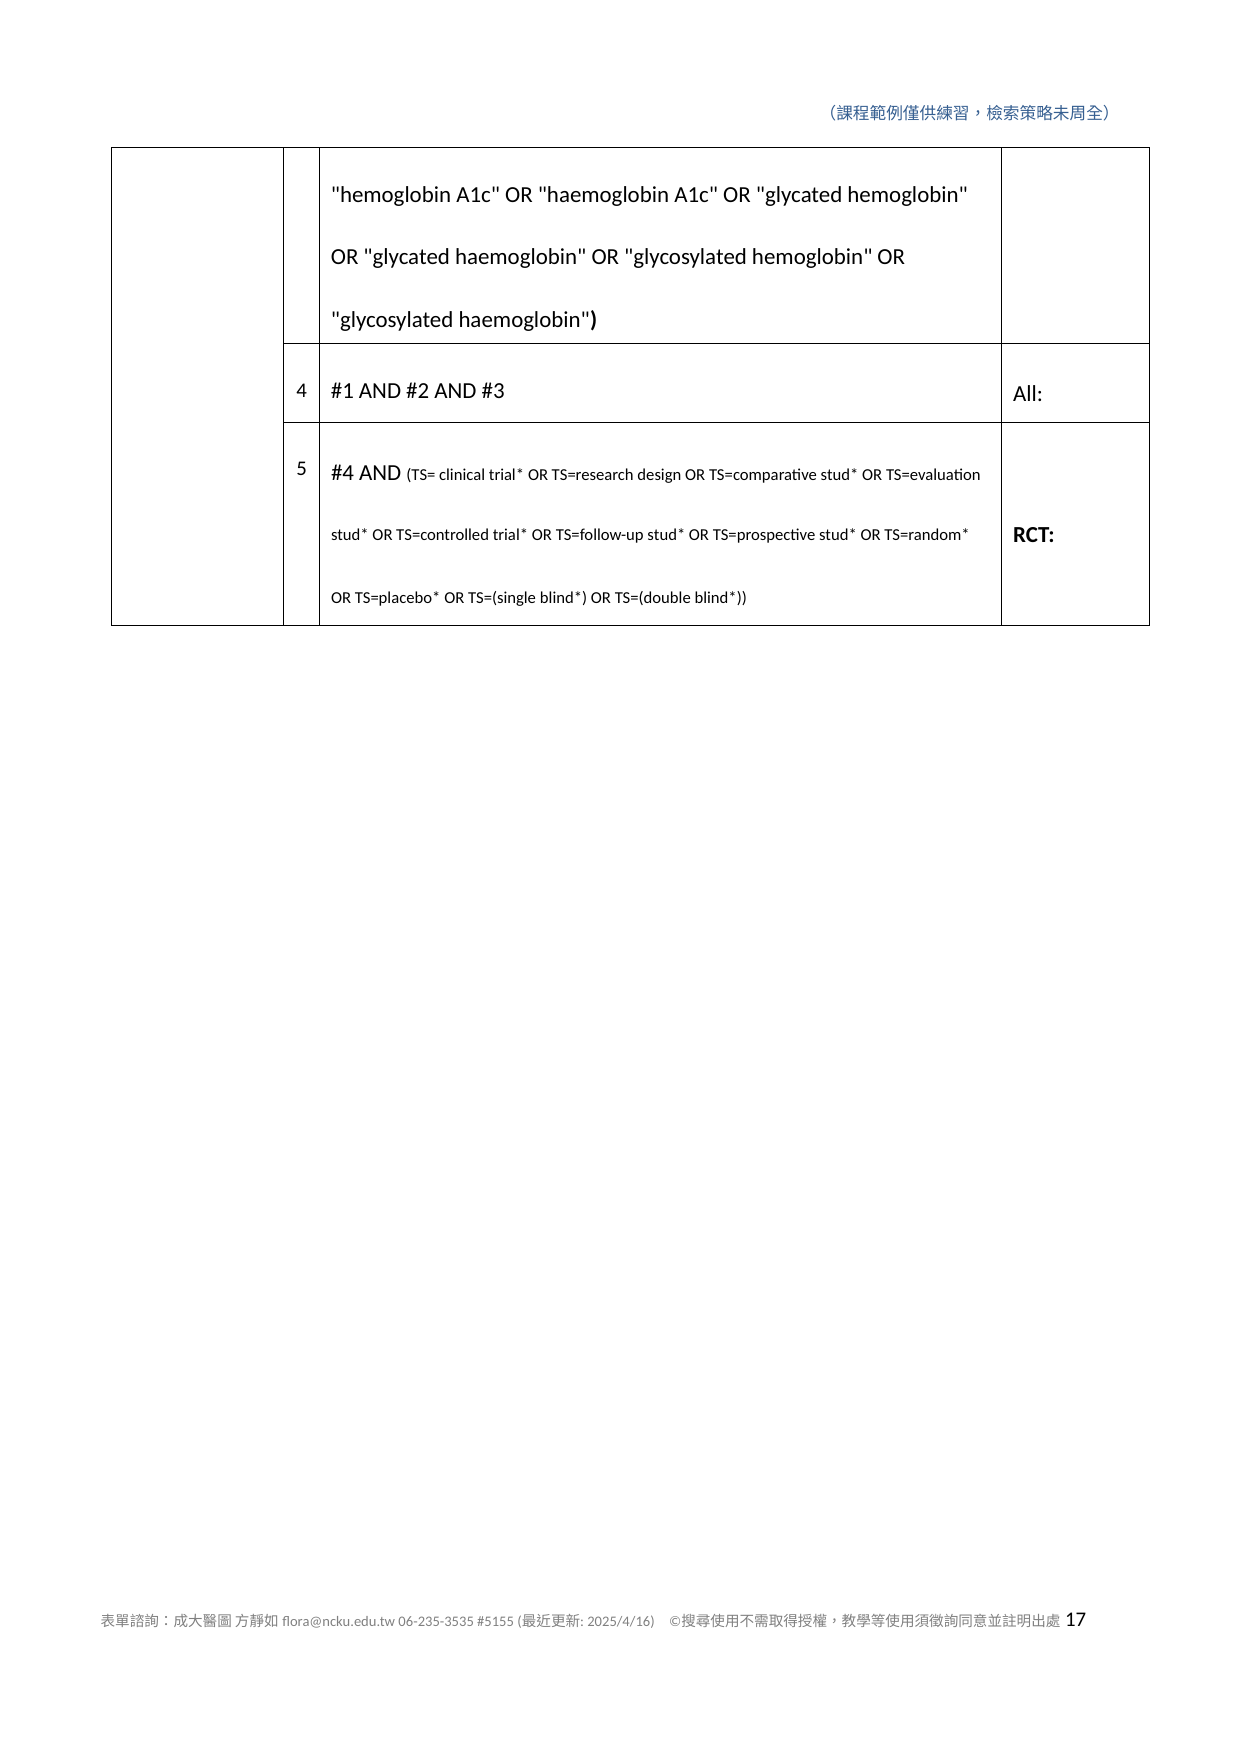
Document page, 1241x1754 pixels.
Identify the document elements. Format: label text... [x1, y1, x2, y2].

table_cell #1 AND #2 AND #3 [320, 344, 1001, 422]
table_cell 4 [284, 344, 319, 422]
table_cell [112, 148, 283, 625]
table_cell 5 [284, 423, 319, 625]
table_cell All: [1002, 344, 1149, 422]
table_cell "hemoglobin A1c" OR "haemoglobin A1c" OR "glycated hemoglobin" OR "glycated haemoglobin" OR "glycosylated hemoglobin" OR "glycosylated haemoglobin") [320, 148, 1001, 343]
table_cell [284, 148, 319, 343]
table_cell RCT: [1002, 423, 1149, 625]
table_cell [1002, 148, 1149, 343]
table_cell #4 AND (TS= clinical trial* OR TS=research design OR TS=comparative stud* OR TS=evaluation stud* OR TS=controlled trial* OR TS=follow-up stud* OR TS=prospective stud* OR TS=random* OR TS=placebo* OR TS=(single blind*) OR TS=(double blind*)) [320, 423, 1001, 625]
